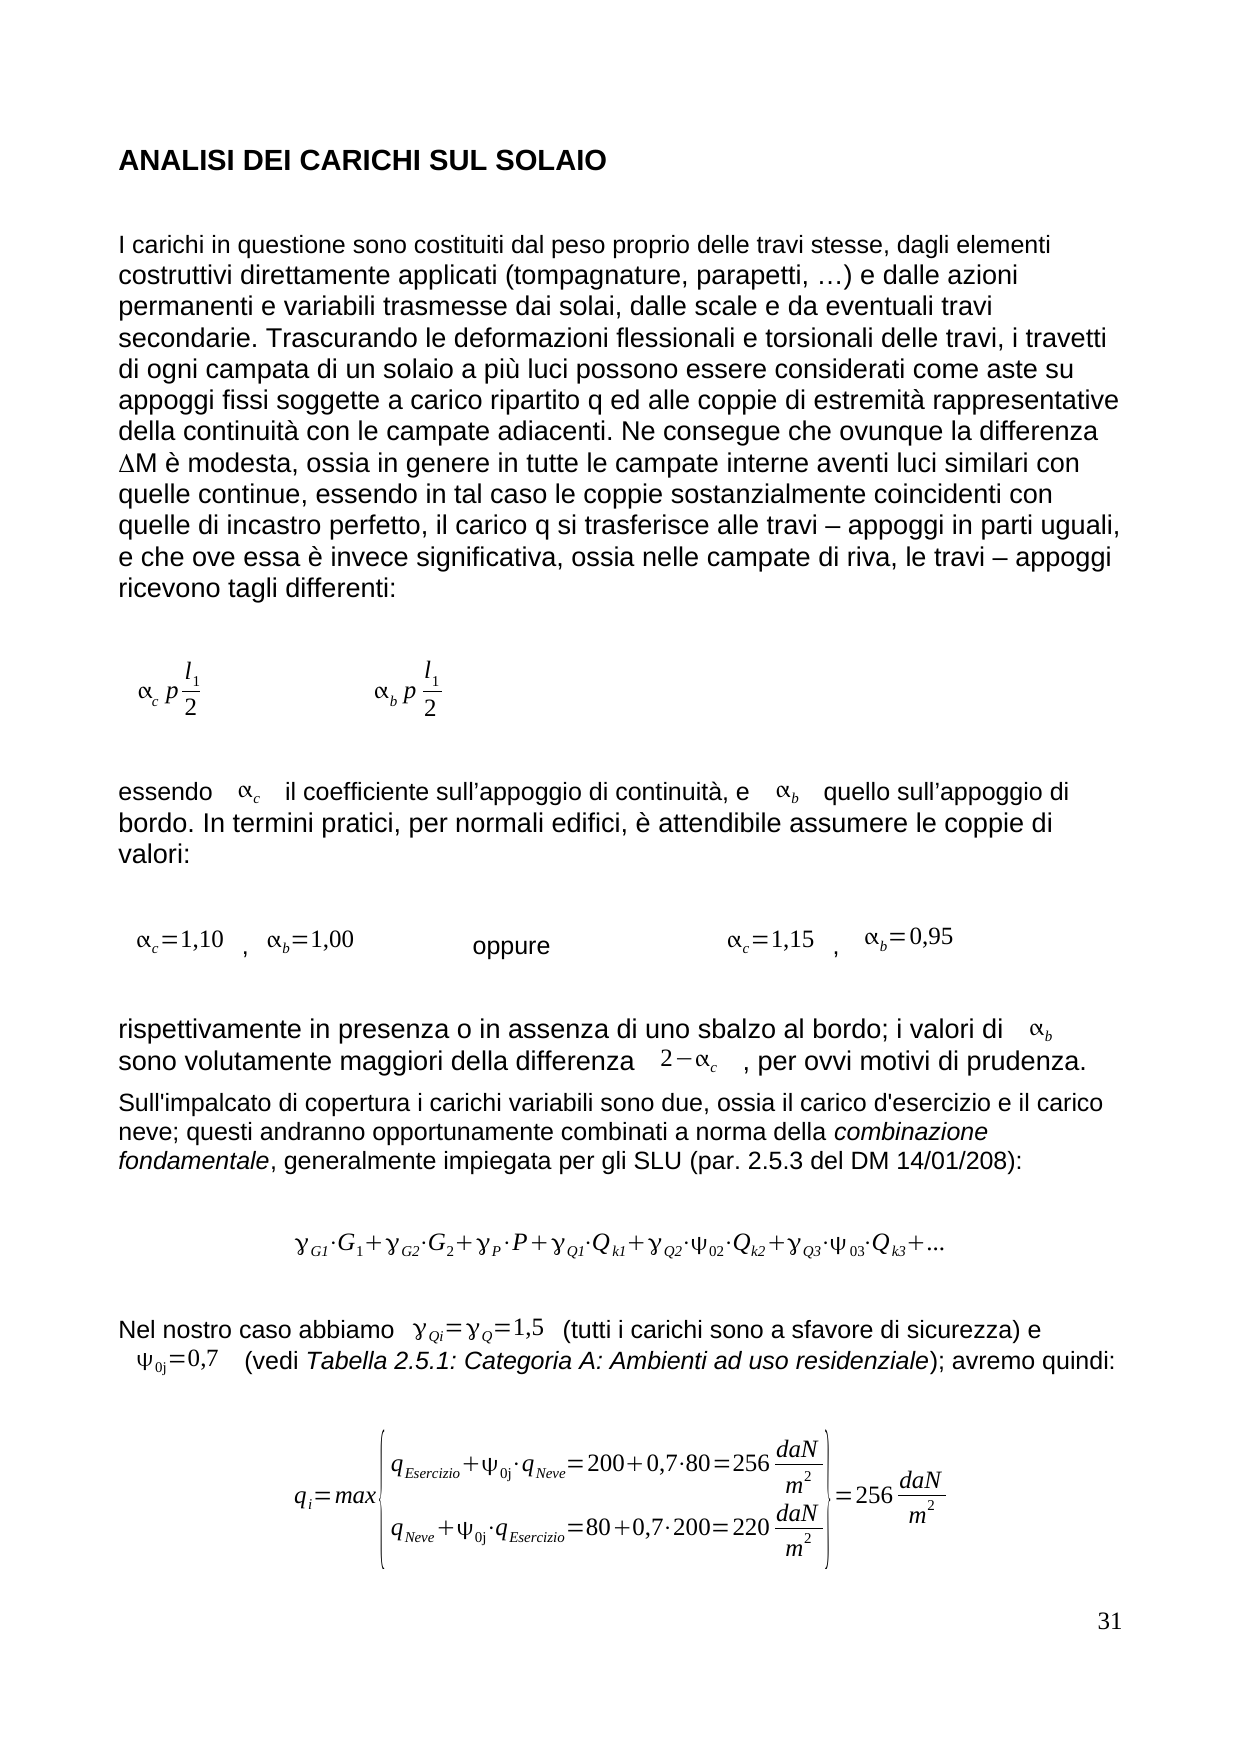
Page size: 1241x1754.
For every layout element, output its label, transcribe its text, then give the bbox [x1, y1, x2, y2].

text Sull'impalcato di copertura i carichi variabili sono due, ossia il carico d'esercizio e il carico neve; questi andranno opportunamente combinati a norma della combinazione fondamentale, generalmente impiegata per gli SLU (par. 2.5.3 del DM 14/01/208): [118, 1088, 1122, 1174]
text , oppure , [118, 923, 1122, 959]
text essendo il coefficiente sull’appoggio di continuità, e quello sull’appoggio di bordo. In termini pratici, per normali edifici, è attendibile assumere le coppie di valori: [118, 776, 1122, 869]
subtitle ANALISI DEI CARICHI SUL SOLAIO [118, 143, 1122, 177]
text rispettivamente in presenza o in assenza di uno sbalzo al bordo; i valori di sono volutamente maggiori della differenza , per ovvi motivi di prudenza. [118, 1013, 1122, 1076]
text Nel nostro caso abbiamo(tutti i carichi sono a sfavore di sicurezza) e (vedi Tabella 2.5.1: Categoria A: Ambienti ad uso residenziale); avremo quindi: [118, 1313, 1122, 1376]
text I carichi in questione sono costituiti dal peso proprio delle travi stesse, dagli elementi costruttivi direttamente applicati (tompagnature, parapetti, …) e dalle azioni permanenti e variabili trasmesse dai solai, dalle scale e da eventuali travi secondarie. Trascurando le deformazioni flessionali e torsionali delle travi, i travetti di ogni campata di un solaio a più luci possono essere considerati come aste su appoggi fissi soggette a carico ripartito q ed alle coppie di estremità rappresentative della continuità con le campate adiacenti. Ne consegue che ovunque la differenza DM è modesta, ossia in genere in tutte le campate interne aventi luci similari con quelle continue, essendo in tal caso le coppie sostanzialmente coincidenti con quelle di incastro perfetto, il carico q si trasferisce alle travi – appoggi in parti uguali, e che ove essa è invece significativa, ossia nelle campate di riva, le travi – appoggi ricevono tagli differenti: [118, 230, 1122, 603]
